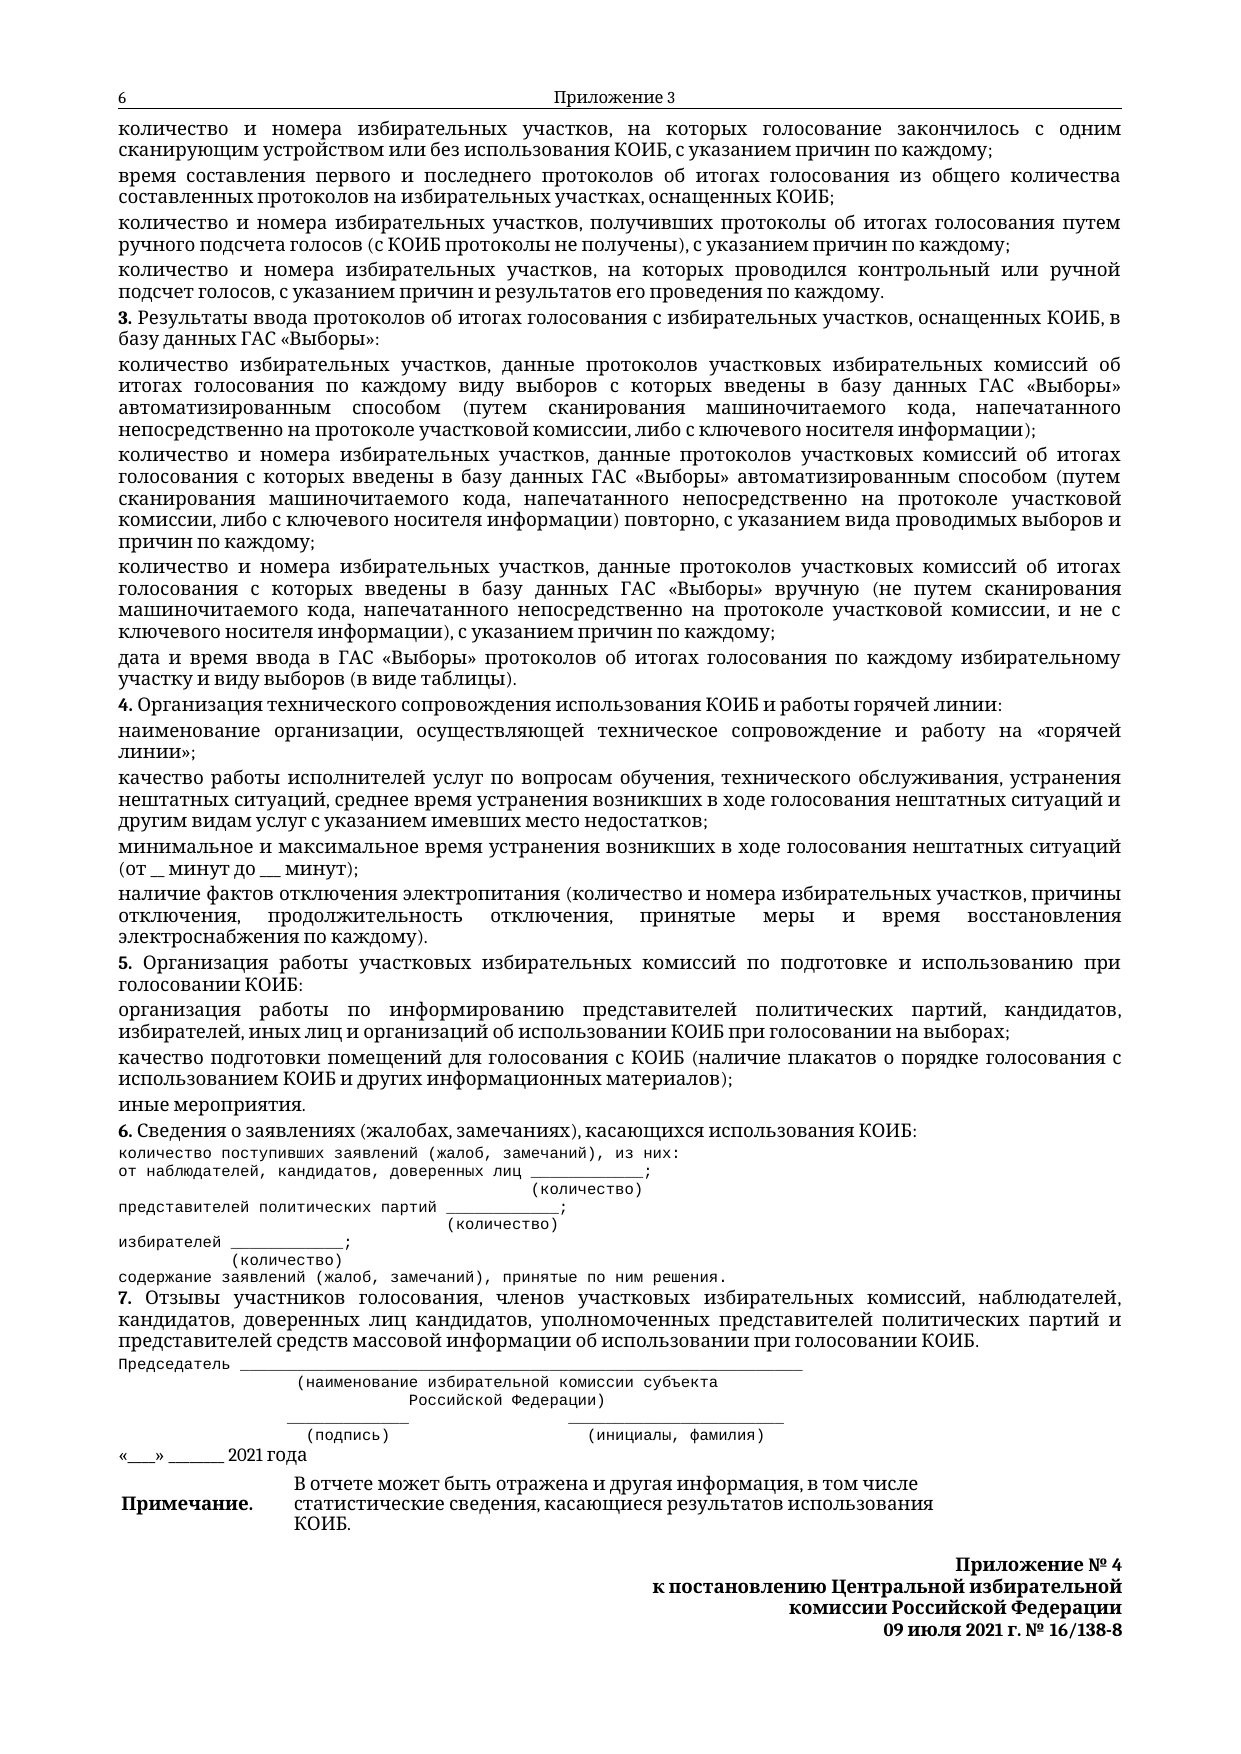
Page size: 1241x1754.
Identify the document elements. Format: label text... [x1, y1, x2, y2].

text (количество) [118, 1252, 1122, 1270]
text количество избирательных участков, данные протоколов участковых избирательных комиссий об итогах голосования по каждому виду выборов с которых введены в базу данных ГАС «Выборы» автоматизированным способом (путем сканирования машиночитаемого кода, напечатанного непосредственно на протоколе участковой комиссии, либо с ключевого носителя информации); [118, 354, 1122, 441]
text от наблюдателей, кандидатов, доверенных лиц ____________; [118, 1164, 1122, 1181]
text Приложение № 4 к постановлению Центральной избирательной комиссии Российской Федерации 09 июля 2021 г. № 16/138-8 [118, 1554, 1122, 1641]
text организация работы по информированию представителей политических партий, кандидатов, избирателей, иных лиц и организаций об использовании КОИБ при голосовании на выборах; [118, 1000, 1122, 1043]
text дата и время ввода в ГАС «Выборы» протоколов об итогах голосования по каждому избирательному участку и виду выборов (в виде таблицы). [118, 647, 1122, 690]
text качество подготовки помещений для голосования с КОИБ (наличие плакатов о порядке голосования с использованием КОИБ и других информационных материалов); [118, 1047, 1122, 1090]
text количество поступивших заявлений (жалоб, замечаний), из них: [118, 1146, 1122, 1164]
text (подпись) (инициалы, фамилия) [118, 1427, 1122, 1445]
text количество и номера избирательных участков, данные протоколов участковых комиссий об итогах голосования с которых введены в базу данных ГАС «Выборы» вручную (не путем сканирования машиночитаемого кода, напечатанного непосредственно на протоколе участковой комиссии, и не с ключевого носителя информации), с указанием причин по каждому; [118, 557, 1122, 643]
text Российской Федерации) [118, 1392, 1122, 1409]
text «____» ________ 2021 года [118, 1445, 1122, 1467]
text количество и номера избирательных участков, данные протоколов участковых комиссий об итогах голосования с которых введены в базу данных ГАС «Выборы» автоматизированным способом (путем сканирования машиночитаемого кода, напечатанного непосредственно на протоколе участковой комиссии, либо с ключевого носителя информации) повторно, с указанием вида проводимых выборов и причин по каждому; [118, 445, 1122, 553]
text содержание заявлений (жалоб, замечаний), принятые по ним решения. [118, 1270, 1122, 1288]
text 3. Результаты ввода протоколов об итогах голосования с избирательных участков, оснащенных КОИБ, в базу данных ГАС «Выборы»: [118, 307, 1122, 350]
text качество работы исполнителей услуг по вопросам обучения, технического обслуживания, устранения нештатных ситуаций, среднее время устранения возникших в ходе голосования нештатных ситуаций и другим видам услуг с указанием имевших место недостатков; [118, 768, 1122, 832]
text _____________ _______________________ [118, 1409, 1122, 1427]
text иные мероприятия. [118, 1094, 1122, 1116]
text наименование организации, осуществляющей техническое сопровождение и работу на «горячей линии»; [118, 720, 1122, 763]
text количество и номера избирательных участков, на которых голосование закончилось с одним сканирующим устройством или без использования КОИБ, с указанием причин по каждому; [118, 118, 1122, 161]
table_header Примечание. [118, 1471, 291, 1542]
text 4. Организация технического сопровождения использования КОИБ и работы горячей линии: [118, 694, 1122, 716]
text 7. Отзывы участников голосования, членов участковых избирательных комиссий, наблюдателей, кандидатов, доверенных лиц кандидатов, уполномоченных представителей политических партий и представителей средств массовой информации об использовании при голосовании КОИБ. [118, 1288, 1122, 1352]
text (количество) [118, 1217, 1122, 1234]
table_header В отчете может быть отражена и другая информация, в том числе статистические сведения, касающиеся результатов использования КОИБ. [291, 1471, 962, 1542]
text наличие фактов отключения электропитания (количество и номера избирательных участков, причины отключения, продолжительность отключения, принятые меры и время восстановления электроснабжения по каждому). [118, 884, 1122, 948]
text Председатель ____________________________________________________________ [118, 1356, 1122, 1374]
text представителей политических партий ____________; [118, 1199, 1122, 1217]
text минимальное и максимальное время устранения возникших в ходе голосования нештатных ситуаций (от __ минут до ___ минут); [118, 836, 1122, 879]
text 6. Сведения о заявлениях (жалобах, замечаниях), касающихся использования КОИБ: [118, 1120, 1122, 1142]
text количество и номера избирательных участков, на которых проводился контрольный или ручной подсчет голосов, с указанием причин и результатов его проведения по каждому. [118, 260, 1122, 303]
text время составления первого и последнего протоколов об итогах голосования из общего количества составленных протоколов на избирательных участках, оснащенных КОИБ; [118, 165, 1122, 208]
text (количество) [118, 1181, 1122, 1199]
text избирателей ____________; [118, 1234, 1122, 1252]
text количество и номера избирательных участков, получивших протоколы об итогах голосования путем ручного подсчета голосов (с КОИБ протоколы не получены), с указанием причин по каждому; [118, 213, 1122, 256]
text (наименование избирательной комиссии субъекта [118, 1374, 1122, 1392]
text 5. Организация работы участковых избирательных комиссий по подготовке и использованию при голосовании КОИБ: [118, 953, 1122, 996]
